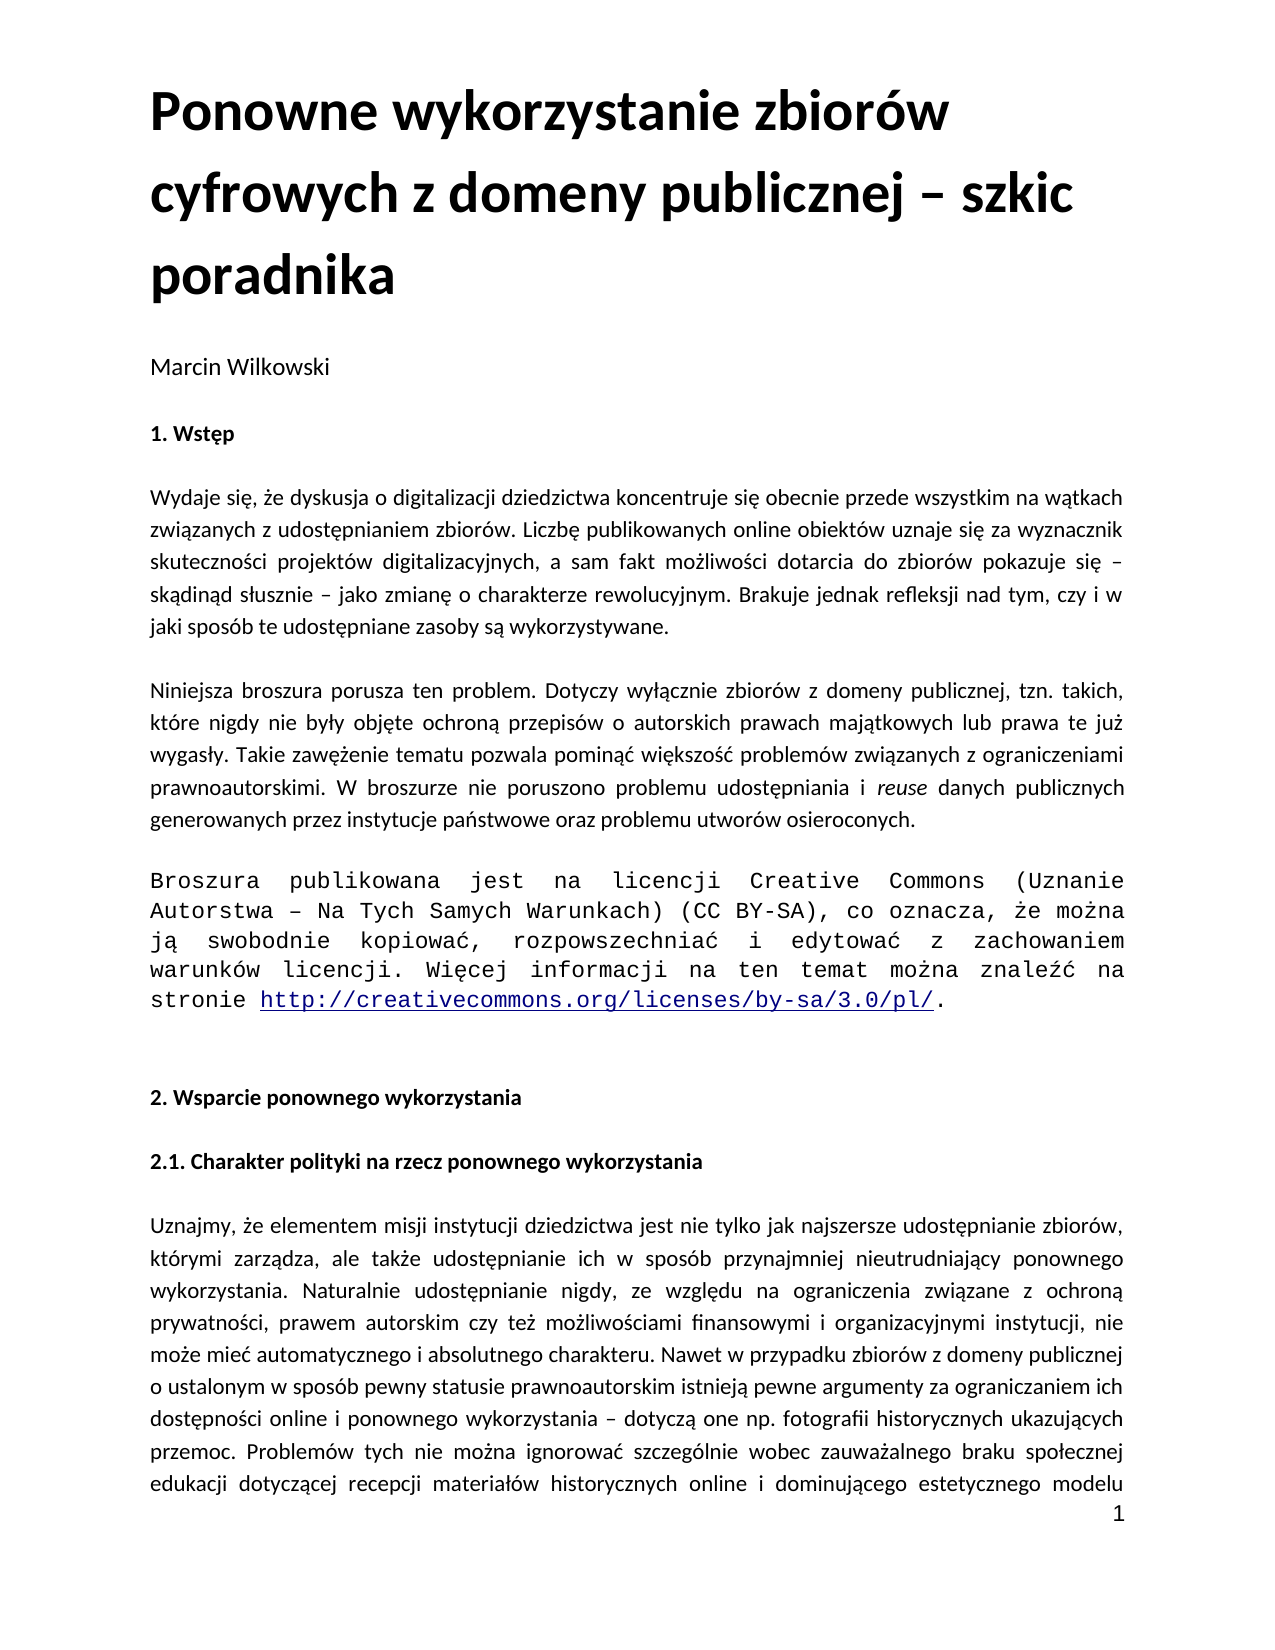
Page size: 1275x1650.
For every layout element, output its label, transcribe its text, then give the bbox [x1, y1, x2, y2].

text Wydaje się, że dyskusja o digitalizacji dziedzictwa koncentruje się obecnie przede wszystkim na wątkach związanych z udostępnianiem zbiorów. Liczbę publikowanych online obiektów uznaje się za wyznacznik skuteczności projektów digitalizacyjnych, a sam fakt możliwości dotarcia do zbiorów pokazuje się – skądinąd słusznie – jako zmianę o charakterze rewolucyjnym. Brakuje jednak refleksji nad tym, czy i w jaki sposób te udostępniane zasoby są wykorzystywane. [150, 483, 1125, 640]
text Niniejsza broszura porusza ten problem. Dotyczy wyłącznie zbiorów z domeny publicznej, tzn. takich, które nigdy nie były objęte ochroną przepisów o autorskich prawach majątkowych lub prawa te już wygasły. Takie zawężenie tematu pozwala pominąć większość problemów związanych z ograniczeniami prawnoautorskimi. W broszurze nie poruszono problemu udostępniania i reuse danych publicznych generowanych przez instytucje państwowe oraz problemu utworów osieroconych. [150, 676, 1125, 833]
text Uznajmy, że elementem misji instytucji dziedzictwa jest nie tylko jak najszersze udostępnianie zbiorów, którymi zarządza, ale także udostępnianie ich w sposób przynajmniej nieutrudniający ponownego wykorzystania. Naturalnie udostępnianie nigdy, ze względu na ograniczenia związane z ochroną prywatności, prawem autorskim czy też możliwościami finansowymi i organizacyjnymi instytucji, nie może mieć automatycznego i absolutnego charakteru. Nawet w przypadku zbiorów z domeny publicznej o ustalonym w sposób pewny statusie prawnoautorskim istnieją pewne argumenty za ograniczaniem ich dostępności online i ponownego wykorzystania – dotyczą one np. fotografii historycznych ukazujących przemoc. Problemów tych nie można ignorować szczególnie wobec zauważalnego braku społecznej edukacji dotyczącej recepcji materiałów historycznych online i dominującego estetycznego modelu [150, 1211, 1125, 1497]
text 2. Wsparcie ponownego wykorzystania [150, 1083, 1125, 1111]
text Ponowne wykorzystanie zbiorów cyfrowych z domeny publicznej – szkic poradnika [150, 74, 1125, 309]
text 1. Wstęp [150, 419, 1125, 447]
text Marcin Wilkowski [150, 352, 1125, 382]
text Broszura publikowana jest na licencji Creative Commons (Uznanie Autorstwa – Na Tych Samych Warunkach) (CC BY-SA), co oznacza, że można ją swobodnie kopiować, rozpowszechniać i edytować z zachowaniem warunków licencji. Więcej informacji na ten temat można znaleźć na stronie http://creativecommons.org/licenses/by-sa/3.0/pl/. [150, 869, 1125, 1014]
text 2.1. Charakter polityki na rzecz ponownego wykorzystania [150, 1147, 1125, 1175]
